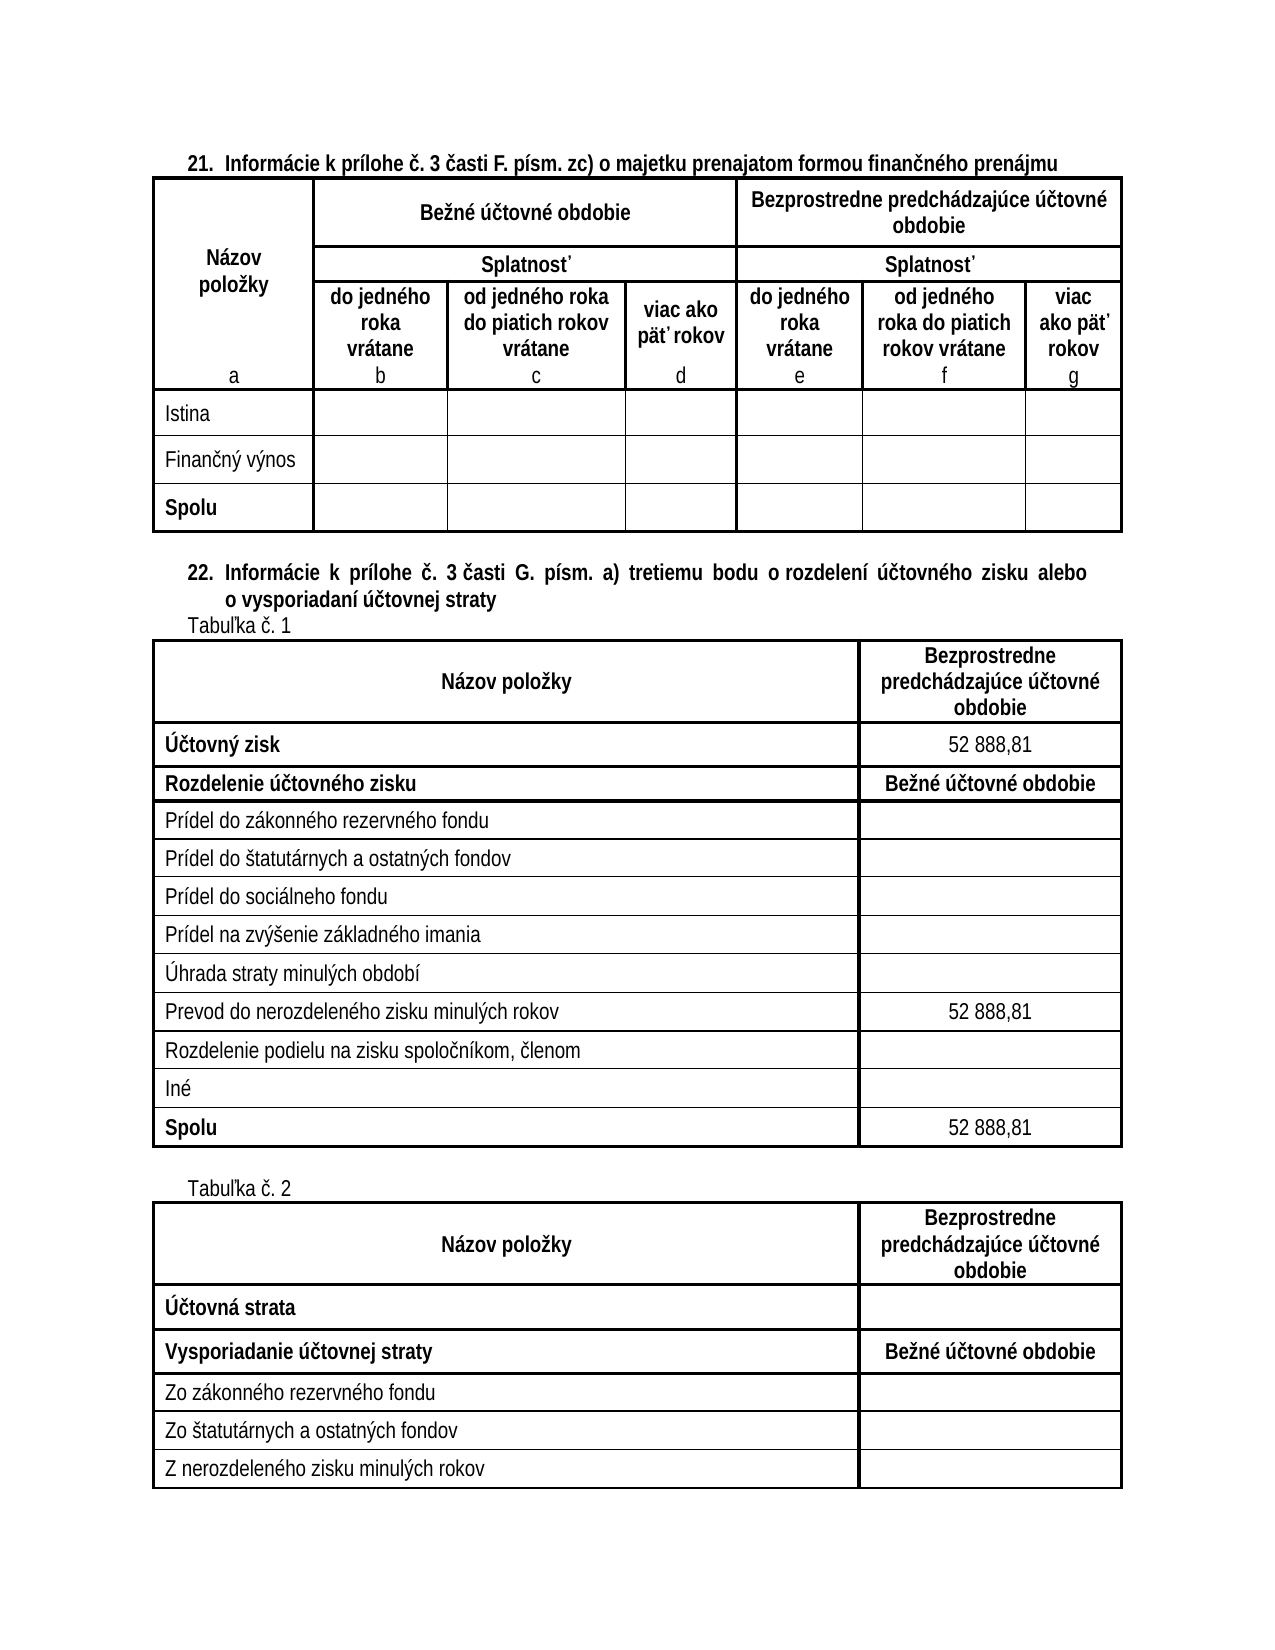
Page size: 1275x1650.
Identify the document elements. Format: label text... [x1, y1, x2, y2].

table_cell [448, 436, 625, 483]
table_cell [861, 840, 1120, 876]
table_cell [626, 391, 735, 435]
table_cell Rozdelenie podielu na zisku spoločníkom, členom [155, 1032, 857, 1068]
table_cell do jedného roka vrátane [738, 283, 861, 362]
table_cell od jedného roka do piatich rokov vrátane [864, 283, 1024, 362]
text 21. Informácie k prílohe č. 3 časti F. písm. zc) o majetku prenajatom formou finančného prenájmu [187, 150, 1087, 176]
table_cell Zo zákonného rezervného fondu [155, 1375, 857, 1410]
table_cell g [1027, 362, 1120, 388]
table_cell e [738, 362, 861, 388]
table_cell d [627, 362, 735, 388]
table_cell viac ako päť rokov [1027, 283, 1120, 362]
table_cell [315, 484, 447, 530]
table_cell Splatnosť [315, 248, 735, 279]
table_header Názov položky [155, 1204, 857, 1283]
table_header Názov položky [155, 642, 857, 721]
table_cell [861, 954, 1120, 991]
table_cell [861, 803, 1120, 838]
table_cell Bežné účtovné obdobie [861, 768, 1120, 799]
table_cell [861, 1412, 1120, 1449]
table_cell Zo štatutárnych a ostatných fondov [155, 1412, 857, 1449]
table_cell c [449, 362, 624, 388]
table_cell od jedného roka do piatich rokov vrátane [449, 283, 624, 362]
table_cell viac ako päť rokov [627, 283, 735, 362]
table_cell Finančný výnos [155, 436, 312, 483]
table_cell [861, 1286, 1120, 1327]
table_cell do jedného roka vrátane [315, 283, 446, 362]
table_cell [863, 484, 1025, 530]
table_cell [1026, 391, 1120, 435]
table_cell [448, 484, 625, 530]
table_cell [626, 484, 735, 530]
table_header Názov položky [155, 180, 312, 362]
table_cell Prevod do nerozdeleného zisku minulých rokov [155, 993, 857, 1030]
table_cell Istina [155, 391, 312, 435]
table_cell 52 888,81 [861, 1108, 1120, 1145]
table_cell [861, 1069, 1120, 1107]
table_cell [861, 916, 1120, 953]
table_cell 52 888,81 [861, 724, 1120, 765]
table_cell [738, 391, 862, 435]
table_cell Bežné účtovné obdobie [861, 1331, 1120, 1372]
table_cell a [155, 362, 312, 388]
table_header Bezprostredne predchádzajúce účtovné obdobie [861, 1204, 1120, 1283]
table_cell [626, 436, 735, 483]
text Tabuľka č. 1 [187, 612, 1087, 638]
table_header Bezprostredne predchádzajúce účtovné obdobie [861, 642, 1120, 721]
text 22. Informácie k prílohe č. 3 časti G. písm. a) tretiemu bodu o rozdelení účtovného zisku alebo o vysporiadaní účtovnej straty [187, 559, 1087, 612]
table_cell [738, 436, 862, 483]
table_cell Vysporiadanie účtovnej straty [155, 1331, 857, 1372]
table_cell Iné [155, 1069, 857, 1107]
table_cell 52 888,81 [861, 993, 1120, 1030]
table_cell Účtovný zisk [155, 724, 857, 765]
table_cell Účtovná strata [155, 1286, 857, 1327]
table_cell Prídel do štatutárnych a ostatných fondov [155, 840, 857, 876]
table_header Bežné účtovné obdobie [315, 180, 735, 245]
table_header Bezprostredne predchádzajúce účtovné obdobie [738, 180, 1120, 245]
table_cell [738, 484, 862, 530]
table_cell [863, 436, 1025, 483]
table_cell Prídel na zvýšenie základného imania [155, 916, 857, 953]
table_cell Splatnosť [738, 248, 1120, 279]
table_cell [315, 436, 447, 483]
table_cell Úhrada straty minulých období [155, 954, 857, 991]
table_cell [315, 391, 447, 435]
table_cell f [864, 362, 1024, 388]
table_cell [861, 1375, 1120, 1410]
table_cell b [315, 362, 446, 388]
table_cell Spolu [155, 484, 312, 530]
text Tabuľka č. 2 [187, 1175, 1087, 1201]
table_cell [861, 1032, 1120, 1068]
table_cell [861, 877, 1120, 914]
table_cell Rozdelenie účtovného zisku [155, 768, 857, 799]
table_cell [863, 391, 1025, 435]
table_cell Prídel do sociálneho fondu [155, 877, 857, 914]
table_cell Z nerozdeleného zisku minulých rokov [155, 1450, 857, 1487]
table_cell Spolu [155, 1108, 857, 1145]
table_cell [1026, 436, 1120, 483]
table_cell Prídel do zákonného rezervného fondu [155, 803, 857, 838]
table_cell [448, 391, 625, 435]
table_cell [861, 1450, 1120, 1487]
table_cell [1026, 484, 1120, 530]
